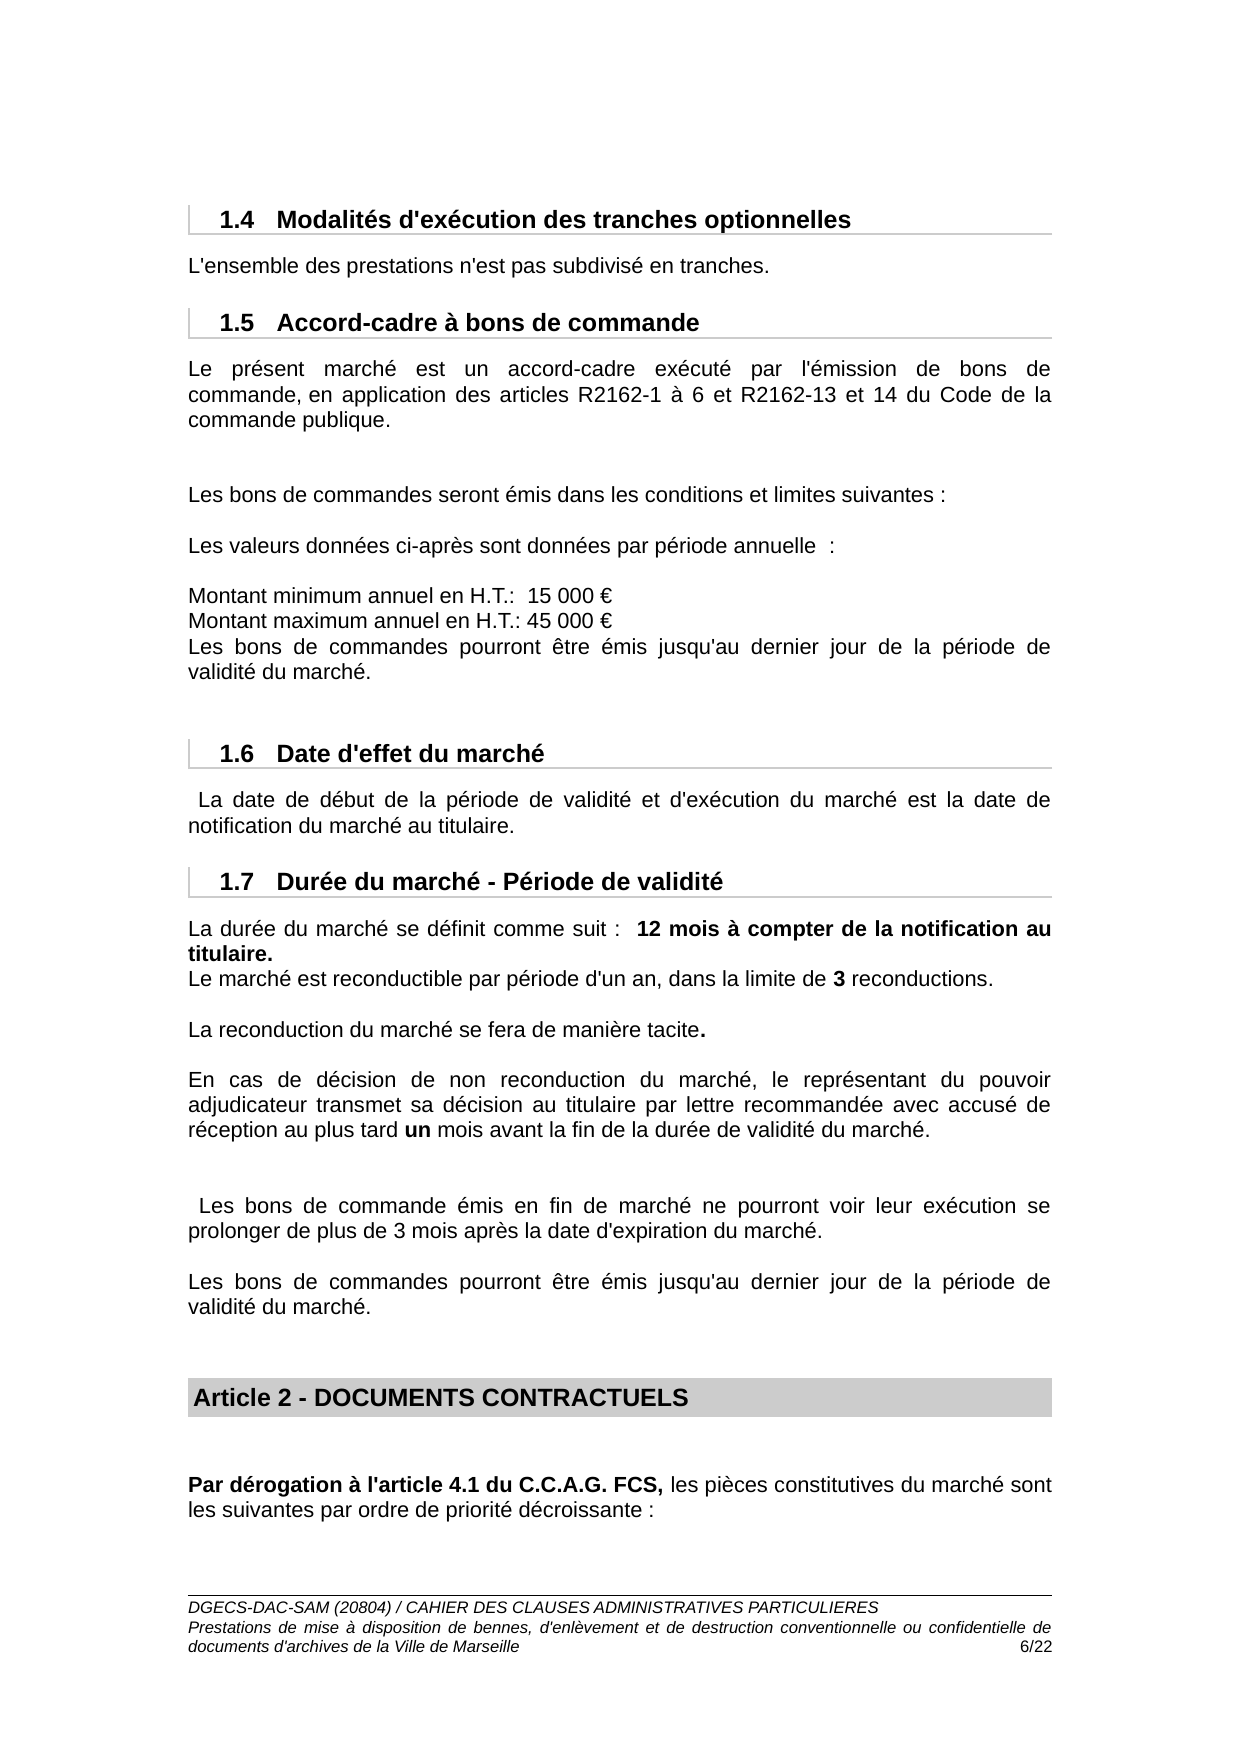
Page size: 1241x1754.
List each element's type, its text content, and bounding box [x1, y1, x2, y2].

text Les bons de commandes pourront être émis jusqu'au dernier jour de la période de validité du marché. [188, 634, 1052, 684]
subtitle Modalités d'exécution des tranches optionnelles [188, 204, 1052, 233]
text En cas de décision de non reconduction du marché, le représentant du pouvoir adjudicateur transmet sa décision au titulaire par lettre recommandée avec accusé de réception au plus tard un mois avant la fin de la durée de validité du marché. [188, 1067, 1052, 1143]
text La durée du marché se définit comme suit : 12 mois à compter de la notification au titulaire. [188, 916, 1052, 966]
text La date de début de la période de validité et d'exécution du marché est la date de notification du marché au titulaire. [188, 787, 1052, 838]
text Montant minimum annuel en H.T.: 15 000 € [188, 583, 1052, 608]
text Les bons de commande émis en fin de marché ne pourront voir leur exécution se prolonger de plus de 3 mois après la date d'expiration du marché. [188, 1193, 1052, 1243]
text Le marché est reconductible par période d'un an, dans la limite de 3 reconductions. [188, 966, 1052, 991]
text Par dérogation à l'article 4.1 du C.C.A.G. FCS, les pièces constitutives du marché sont les suivantes par ordre de priorité décroissante : [188, 1472, 1052, 1522]
subtitle Durée du marché - Période de validité [190, 867, 1052, 896]
text Les bons de commandes pourront être émis jusqu'au dernier jour de la période de validité du marché. [188, 1269, 1052, 1319]
subtitle Accord-cadre à bons de commande [190, 308, 1052, 337]
text Le présent marché est un accord-cadre exécuté par l'émission de bons de commande, en application des articles R2162-1 à 6 et R2162-13 et 14 du Code de la commande publique. [188, 356, 1052, 432]
text La reconduction du marché se fera de manière tacite. [188, 1017, 1052, 1042]
text Montant maximum annuel en H.T.: 45 000 € [188, 608, 1052, 634]
subtitle Date d'effet du marché [190, 739, 1052, 767]
text Les valeurs données ci-après sont données par période annuelle : [188, 533, 1052, 558]
subtitle DOCUMENTS CONTRACTUELS [190, 1380, 1050, 1415]
text L'ensemble des prestations n'est pas subdivisé en tranches. [188, 253, 1052, 278]
text Les bons de commandes seront émis dans les conditions et limites suivantes : [188, 482, 1052, 508]
